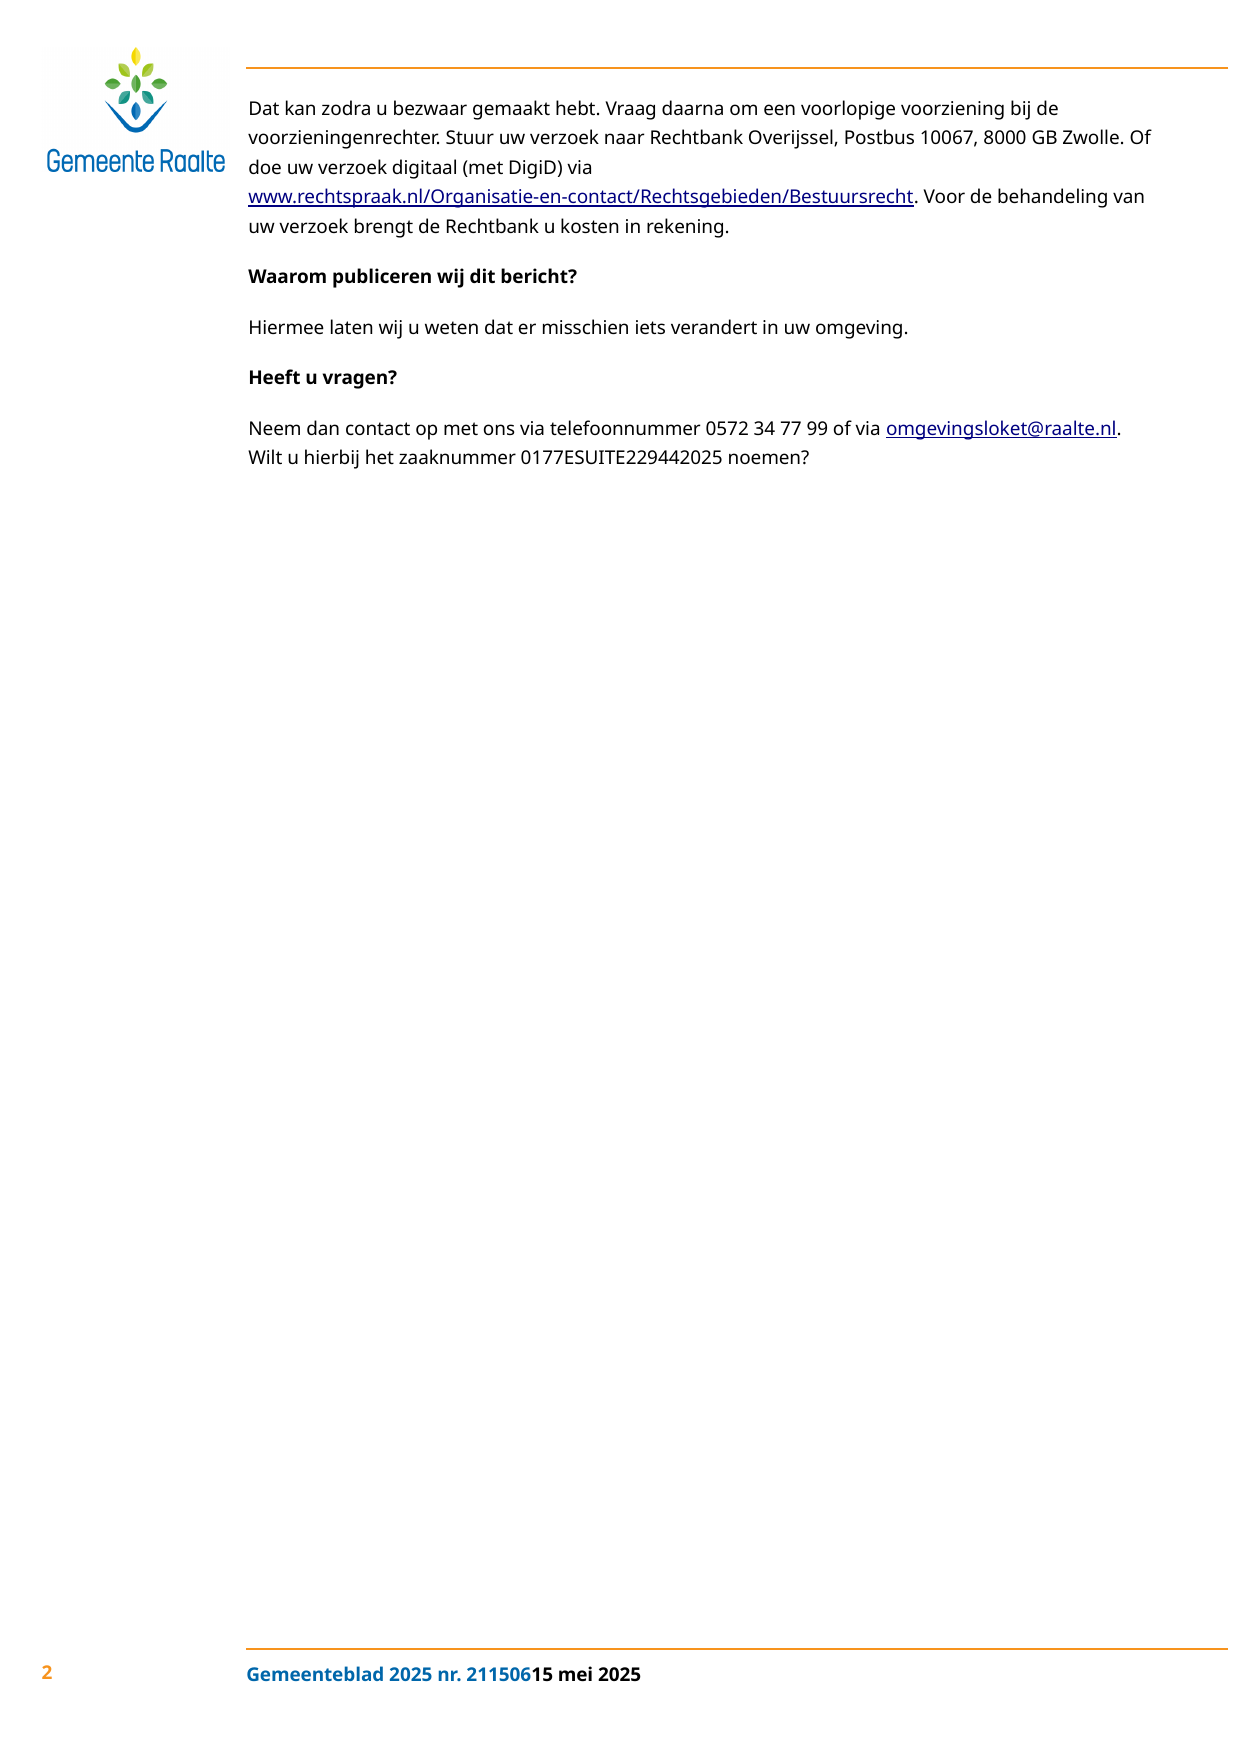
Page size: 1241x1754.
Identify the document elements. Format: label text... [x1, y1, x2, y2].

text Neem dan contact op met ons via telefoonnummer 0572 34 77 99 of via omgevingsloket@raalte.nl. Wilt u hierbij het zaaknummer 0177ESUITE229442025 noemen? [248, 415, 1152, 470]
text Heeft u vragen? [248, 364, 1152, 390]
picture [41, 47, 231, 172]
text Dat kan zodra u bezwaar gemaakt hebt. Vraag daarna om een voorlopige voorziening bij de voorzieningenrechter. Stuur uw verzoek naar Rechtbank Overijssel, Postbus 10067, 8000 GB Zwolle. Of doe uw verzoek digitaal (met DigiD) via www.rechtspraak.nl/Organisatie-en-contact/Rechtsgebieden/Bestuursrecht. Voor de behandeling van uw verzoek brengt de Rechtbank u kosten in rekening. [248, 95, 1152, 239]
text Waarom publiceren wij dit bericht? [248, 263, 1152, 289]
text Hiermee laten wij u weten dat er misschien iets verandert in uw omgeving. [248, 314, 1152, 340]
